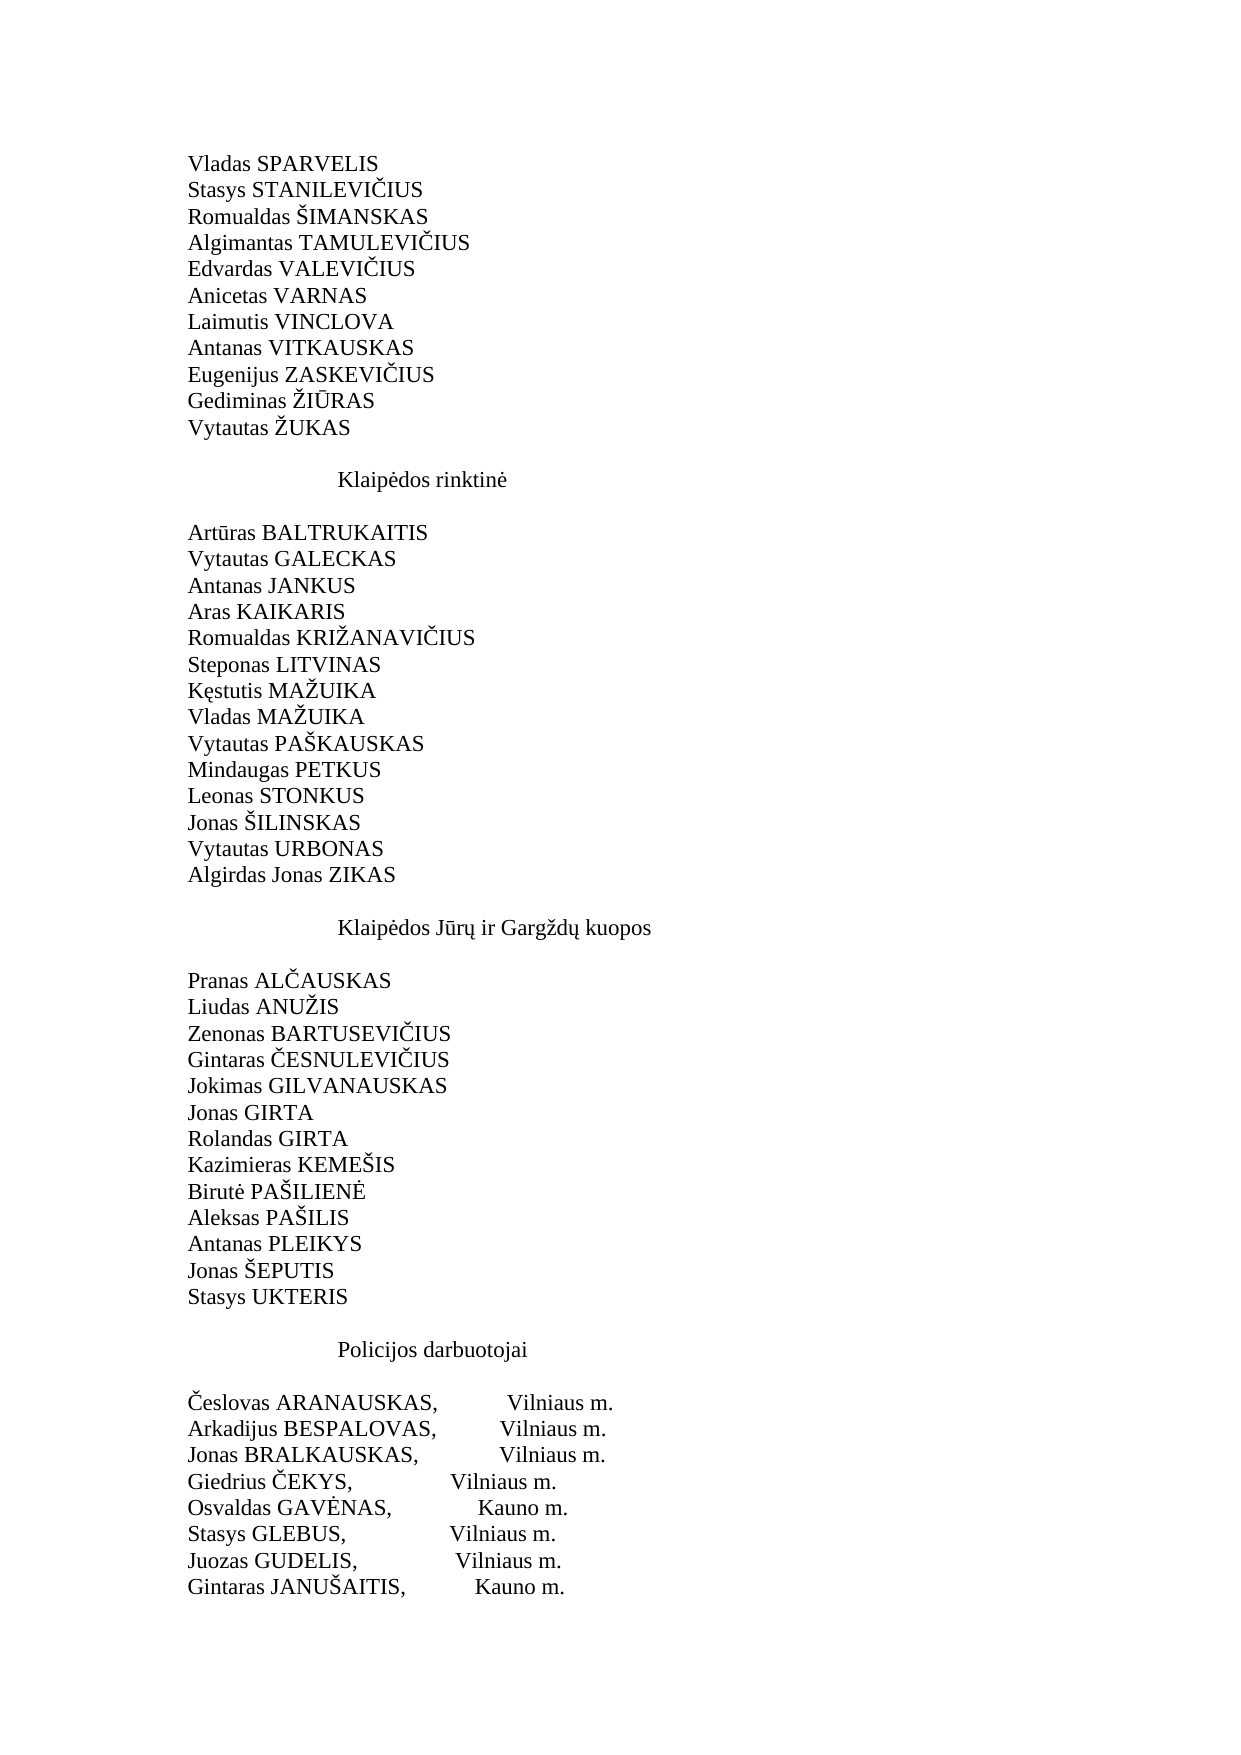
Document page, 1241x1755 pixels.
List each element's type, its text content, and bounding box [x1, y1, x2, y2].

text Gediminas ŽIŪRAS [187, 387, 1053, 413]
text Birutė PAŠILIENĖ [187, 1178, 1053, 1204]
text Jonas GIRTA [187, 1099, 1053, 1125]
text Vytautas URBONAS [187, 835, 1053, 862]
text Aras KAIKARIS [187, 598, 1053, 624]
text Jonas ŠEPUTIS [187, 1257, 1053, 1283]
text Jonas BRALKAUSKAS, Vilniaus m. [187, 1441, 1053, 1468]
text Stasys UKTERIS [187, 1283, 1053, 1309]
text Algimantas TAMULEVIČIUS [187, 229, 1053, 255]
text Vladas SPARVELIS [187, 150, 1053, 176]
text Klaipėdos Jūrų ir Gargždų kuopos [262, 914, 1053, 941]
text Antanas JANKUS [187, 572, 1053, 598]
text Jokimas GILVANAUSKAS [187, 1072, 1053, 1099]
text Vytautas GALECKAS [187, 545, 1053, 572]
text Gintaras ČESNULEVIČIUS [187, 1046, 1053, 1072]
text Aleksas PAŠILIS [187, 1204, 1053, 1231]
text Zenonas BARTUSEVIČIUS [187, 1020, 1053, 1046]
text Jonas ŠILINSKAS [187, 809, 1053, 835]
text Vytautas PAŠKAUSKAS [187, 730, 1053, 756]
text Osvaldas GAVĖNAS, Kauno m. [187, 1494, 1053, 1520]
text Algirdas Jonas ZIKAS [187, 862, 1053, 888]
text Romualdas ŠIMANSKAS [187, 203, 1053, 229]
text Česlovas ARANAUSKAS, Vilniaus m. [187, 1389, 1053, 1415]
text Klaipėdos rinktinė [262, 466, 1053, 493]
text Gintaras JANUŠAITIS, Kauno m. [187, 1573, 1053, 1599]
text Mindaugas PETKUS [187, 756, 1053, 782]
text Liudas ANUŽIS [187, 993, 1053, 1020]
text Antanas PLEIKYS [187, 1231, 1053, 1257]
text Romualdas KRIŽANAVIČIUS [187, 624, 1053, 651]
text Steponas LITVINAS [187, 651, 1053, 677]
text Rolandas GIRTA [187, 1125, 1053, 1151]
text Eugenijus ZASKEVIČIUS [187, 361, 1053, 387]
text Antanas VITKAUSKAS [187, 334, 1053, 361]
text Stasys STANILEVIČIUS [187, 176, 1053, 203]
text Artūras BALTRUKAITIS [187, 519, 1053, 545]
text Vladas MAŽUIKA [187, 703, 1053, 730]
text Leonas STONKUS [187, 782, 1053, 809]
text Vytautas ŽUKAS [187, 413, 1053, 440]
text Pranas ALČAUSKAS [187, 967, 1053, 993]
text Stasys GLEBUS, Vilniaus m. [187, 1520, 1053, 1547]
text Kazimieras KEMEŠIS [187, 1151, 1053, 1178]
text Policijos darbuotojai [262, 1336, 1053, 1362]
text Anicetas VARNAS [187, 282, 1053, 308]
text Edvardas VALEVIČIUS [187, 255, 1053, 282]
text Arkadijus BESPALOVAS, Vilniaus m. [187, 1415, 1053, 1441]
text Laimutis VINCLOVA [187, 308, 1053, 334]
text Giedrius ČEKYS, Vilniaus m. [187, 1468, 1053, 1494]
text Juozas GUDELIS, Vilniaus m. [187, 1547, 1053, 1573]
text Kęstutis MAŽUIKA [187, 677, 1053, 703]
